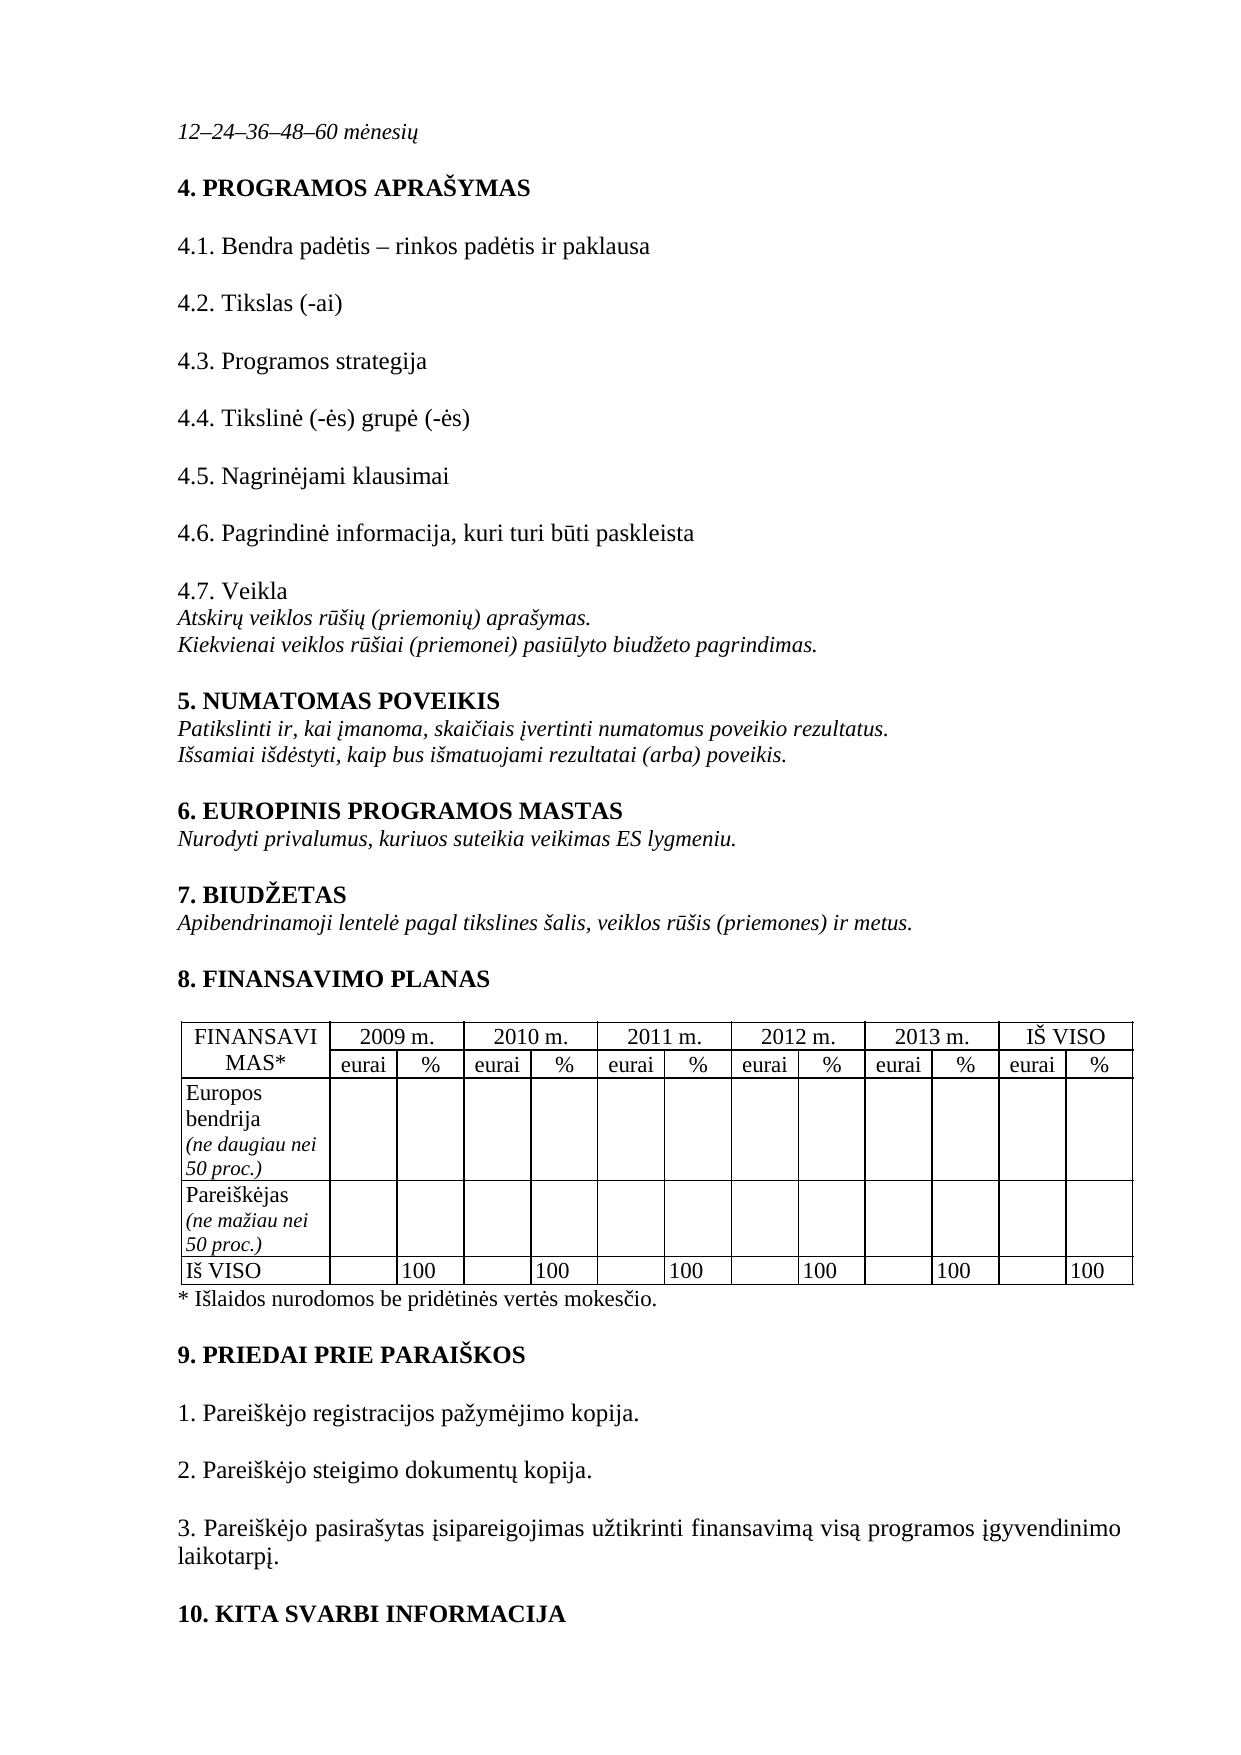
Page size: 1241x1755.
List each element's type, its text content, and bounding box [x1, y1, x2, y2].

table_cell Iš VISO [182, 1257, 329, 1283]
table_header 2009 m. [331, 1023, 463, 1049]
text 8. FINANSAVIMO PLANAS [177, 964, 1122, 993]
table_cell [799, 1181, 864, 1256]
table_cell [1067, 1079, 1132, 1179]
table_cell 100 [933, 1257, 998, 1283]
table_cell Pareiškėjas (ne mažiau nei 50 proc.) [182, 1181, 329, 1256]
table_cell [598, 1079, 664, 1179]
table_cell % [1067, 1051, 1132, 1077]
text 9. PRIEDAI PRIE PARAIŠKOS [177, 1340, 1122, 1369]
table_cell eurai [331, 1051, 396, 1077]
table_cell eurai [598, 1051, 664, 1077]
table_cell [1000, 1181, 1065, 1256]
text 10. KITA SVARBI INFORMACIJA [177, 1599, 1122, 1628]
table_cell [866, 1079, 931, 1179]
text Kiekvienai veiklos rūšiai (priemonei) pasiūlyto biudžeto pagrindimas. [177, 631, 1122, 657]
text 1. Pareiškėjo registracijos pažymėjimo kopija. [177, 1398, 1122, 1426]
table_cell eurai [1000, 1051, 1065, 1077]
table_cell [866, 1257, 931, 1283]
text 7. BIUDŽETAS [177, 880, 1122, 909]
table_cell % [665, 1051, 731, 1077]
table_header 2013 m. [866, 1023, 998, 1049]
table_cell eurai [465, 1051, 530, 1077]
text 4. PROGRAMOS APRAŠYMAS [177, 173, 1122, 202]
text Atskirų veiklos rūšių (priemonių) aprašymas. [177, 604, 1122, 631]
table_cell Europos bendrija (ne daugiau nei 50 proc.) [182, 1079, 329, 1179]
table_cell [732, 1181, 798, 1256]
table_cell eurai [732, 1051, 798, 1077]
table_cell % [933, 1051, 998, 1077]
text 12–24–36–48–60 mėnesių [177, 118, 1122, 144]
table_cell [933, 1181, 998, 1256]
text 5. NUMATOMAS POVEIKIS [177, 686, 1122, 715]
table_cell [331, 1079, 396, 1179]
table_cell 100 [665, 1257, 731, 1283]
text Apibendrinamoji lentelė pagal tikslines šalis, veiklos rūšis (priemones) ir metus. [177, 909, 1122, 935]
table_cell 100 [398, 1257, 463, 1283]
table_cell [1067, 1181, 1132, 1256]
table_header 2010 m. [465, 1023, 597, 1049]
table_cell [598, 1181, 664, 1256]
text 3. Pareiškėjo pasirašytas įsipareigojimas užtikrinti finansavimą visą programos įgyvendinimo laikotarpį. [177, 1513, 1122, 1570]
table_cell 100 [799, 1257, 864, 1283]
table_cell [465, 1181, 530, 1256]
text 4.6. Pagrindinė informacija, kuri turi būti paskleista [177, 518, 1122, 547]
table_cell [665, 1079, 731, 1179]
table_cell [1000, 1257, 1065, 1283]
table_cell [532, 1079, 597, 1179]
table_cell 100 [1067, 1257, 1132, 1283]
table_cell % [799, 1051, 864, 1077]
text 4.3. Programos strategija [177, 346, 1122, 374]
table_cell % [398, 1051, 463, 1077]
table_cell [398, 1079, 463, 1179]
text Patikslinti ir, kai įmanoma, skaičiais įvertinti numatomus poveikio rezultatus. [177, 715, 1122, 741]
text * Išlaidos nurodomos be pridėtinės vertės mokesčio. [177, 1285, 1122, 1311]
text 4.2. Tikslas (-ai) [177, 288, 1122, 317]
table_cell [732, 1079, 798, 1179]
text 4.7. Veikla [177, 576, 1122, 604]
table_cell [465, 1079, 530, 1179]
text Išsamiai išdėstyti, kaip bus išmatuojami rezultatai (arba) poveikis. [177, 741, 1122, 767]
table_cell [331, 1181, 396, 1256]
table_cell [799, 1079, 864, 1179]
table_cell eurai [866, 1051, 931, 1077]
table_cell [465, 1257, 530, 1283]
table_cell [331, 1257, 396, 1283]
table_header 2011 m. [598, 1023, 731, 1049]
table_cell 100 [532, 1257, 597, 1283]
table_header IŠ VISO [1000, 1023, 1132, 1049]
text Nurodyti privalumus, kuriuos suteikia veikimas ES lygmeniu. [177, 825, 1122, 851]
table_cell % [532, 1051, 597, 1077]
table_cell [866, 1181, 931, 1256]
text 4.1. Bendra padėtis – rinkos padėtis ir paklausa [177, 231, 1122, 259]
table_cell [933, 1079, 998, 1179]
table_cell [532, 1181, 597, 1256]
text 2. Pareiškėjo steigimo dokumentų kopija. [177, 1455, 1122, 1484]
text 6. EUROPINIS PROGRAMOS MASTAS [177, 796, 1122, 825]
table_cell [598, 1257, 664, 1283]
table_cell [665, 1181, 731, 1256]
table_cell [398, 1181, 463, 1256]
text 4.5. Nagrinėjami klausimai [177, 461, 1122, 489]
table_header 2012 m. [732, 1023, 864, 1049]
table_header FINANSAVIMAS* [182, 1023, 329, 1077]
table_cell [1000, 1079, 1065, 1179]
text 4.4. Tikslinė (-ės) grupė (-ės) [177, 403, 1122, 432]
table_cell [732, 1257, 798, 1283]
